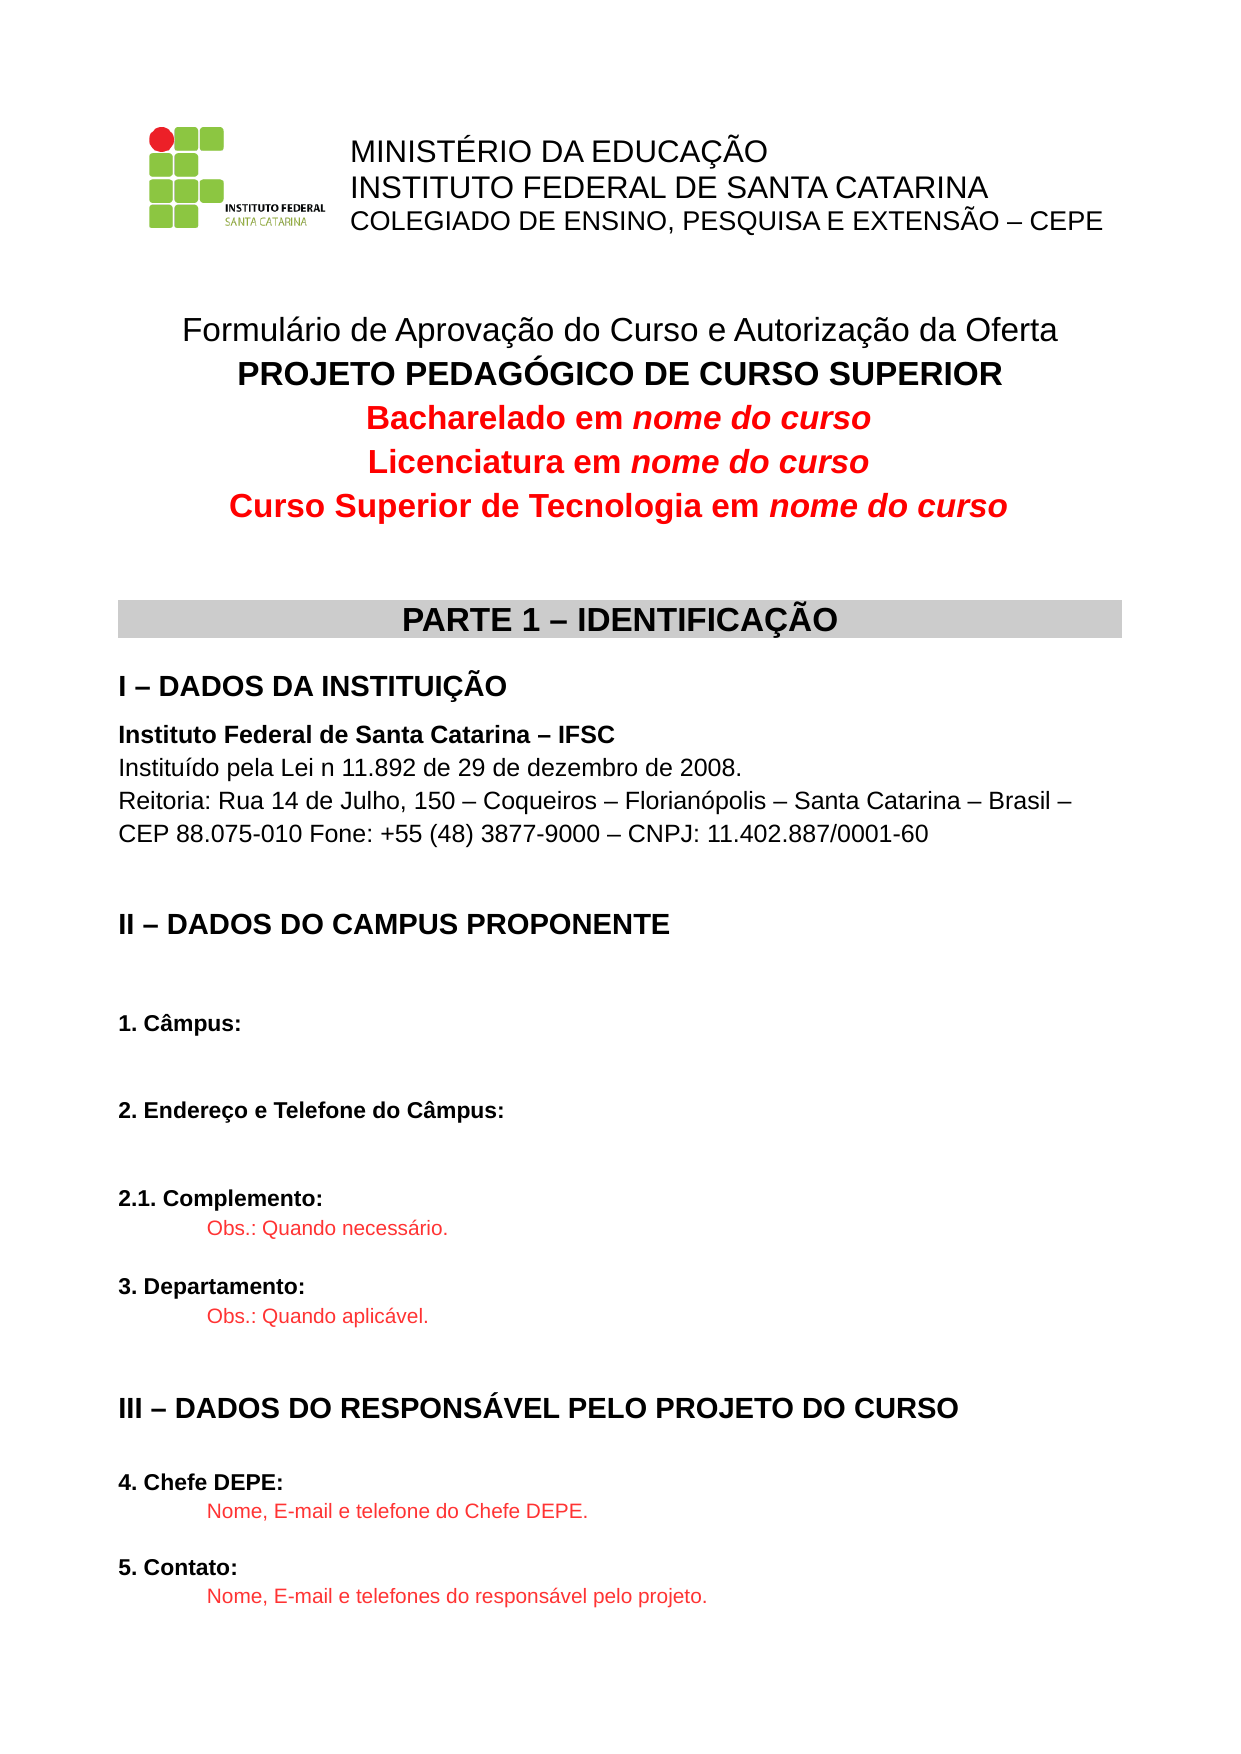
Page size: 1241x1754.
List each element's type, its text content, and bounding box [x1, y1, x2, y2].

text Nome, E-mail e telefone do Chefe DEPE. [118, 1499, 1122, 1523]
subtitle 3. Departamento: [118, 1273, 1122, 1299]
subtitle II – DADOS DO CAMPUS PROPONENTE [118, 907, 1122, 941]
text Formulário de Aprovação do Curso e Autorização da Oferta [118, 310, 1122, 348]
text Obs.: Quando aplicável. [118, 1303, 1122, 1327]
text Instituído pela Lei n 11.892 de 29 de dezembro de 2008. [118, 753, 1122, 782]
text Licenciatura em nome do curso [118, 442, 1122, 481]
picture [149, 127, 326, 228]
subtitle 1. Câmpus: [118, 1009, 1122, 1036]
subtitle I – DADOS DA INSTITUIÇÃO [118, 669, 1122, 703]
subtitle Nome, E-mail e telefones do responsável pelo projeto. [118, 1584, 1122, 1608]
subtitle PROJETO PEDAGÓGICO DE CURSO SUPERIOR [118, 354, 1122, 392]
text Obs.: Quando necessário. [118, 1216, 1122, 1239]
subtitle 2.1. Complemento: [118, 1185, 1122, 1212]
subtitle Instituto Federal de Santa Catarina – IFSC [118, 720, 1122, 749]
text Curso Superior de Tecnologia em nome do curso [118, 487, 1122, 525]
text Reitoria: Rua 14 de Julho, 150 – Coqueiros – Florianópolis – Santa Catarina – Brasil – CEP 88.075-010 Fone: +55 (48) 3877-9000 – CNPJ: 11.402.887/0001-60 [118, 786, 1122, 848]
subtitle III – DADOS DO RESPONSÁVEL PELO PROJETO DO CURSO [118, 1391, 1122, 1425]
subtitle 5. Contato: [118, 1554, 1122, 1580]
subtitle 4. Chefe DEPE: [118, 1468, 1122, 1495]
subtitle 2. Endereço e Telefone do Câmpus: [118, 1097, 1122, 1124]
table_header [125, 118, 342, 266]
subtitle PARTE 1 – IDENTIFICAÇÃO [118, 600, 1122, 638]
subtitle Bacharelado em nome do curso [118, 398, 1122, 437]
table_header MINISTÉRIO DA EDUCAÇÃO INSTITUTO FEDERAL DE SANTA CATARINA COLEGIADO DE ENSINO, PESQUISA E EXTENSÃO – CEPE [343, 118, 1129, 266]
